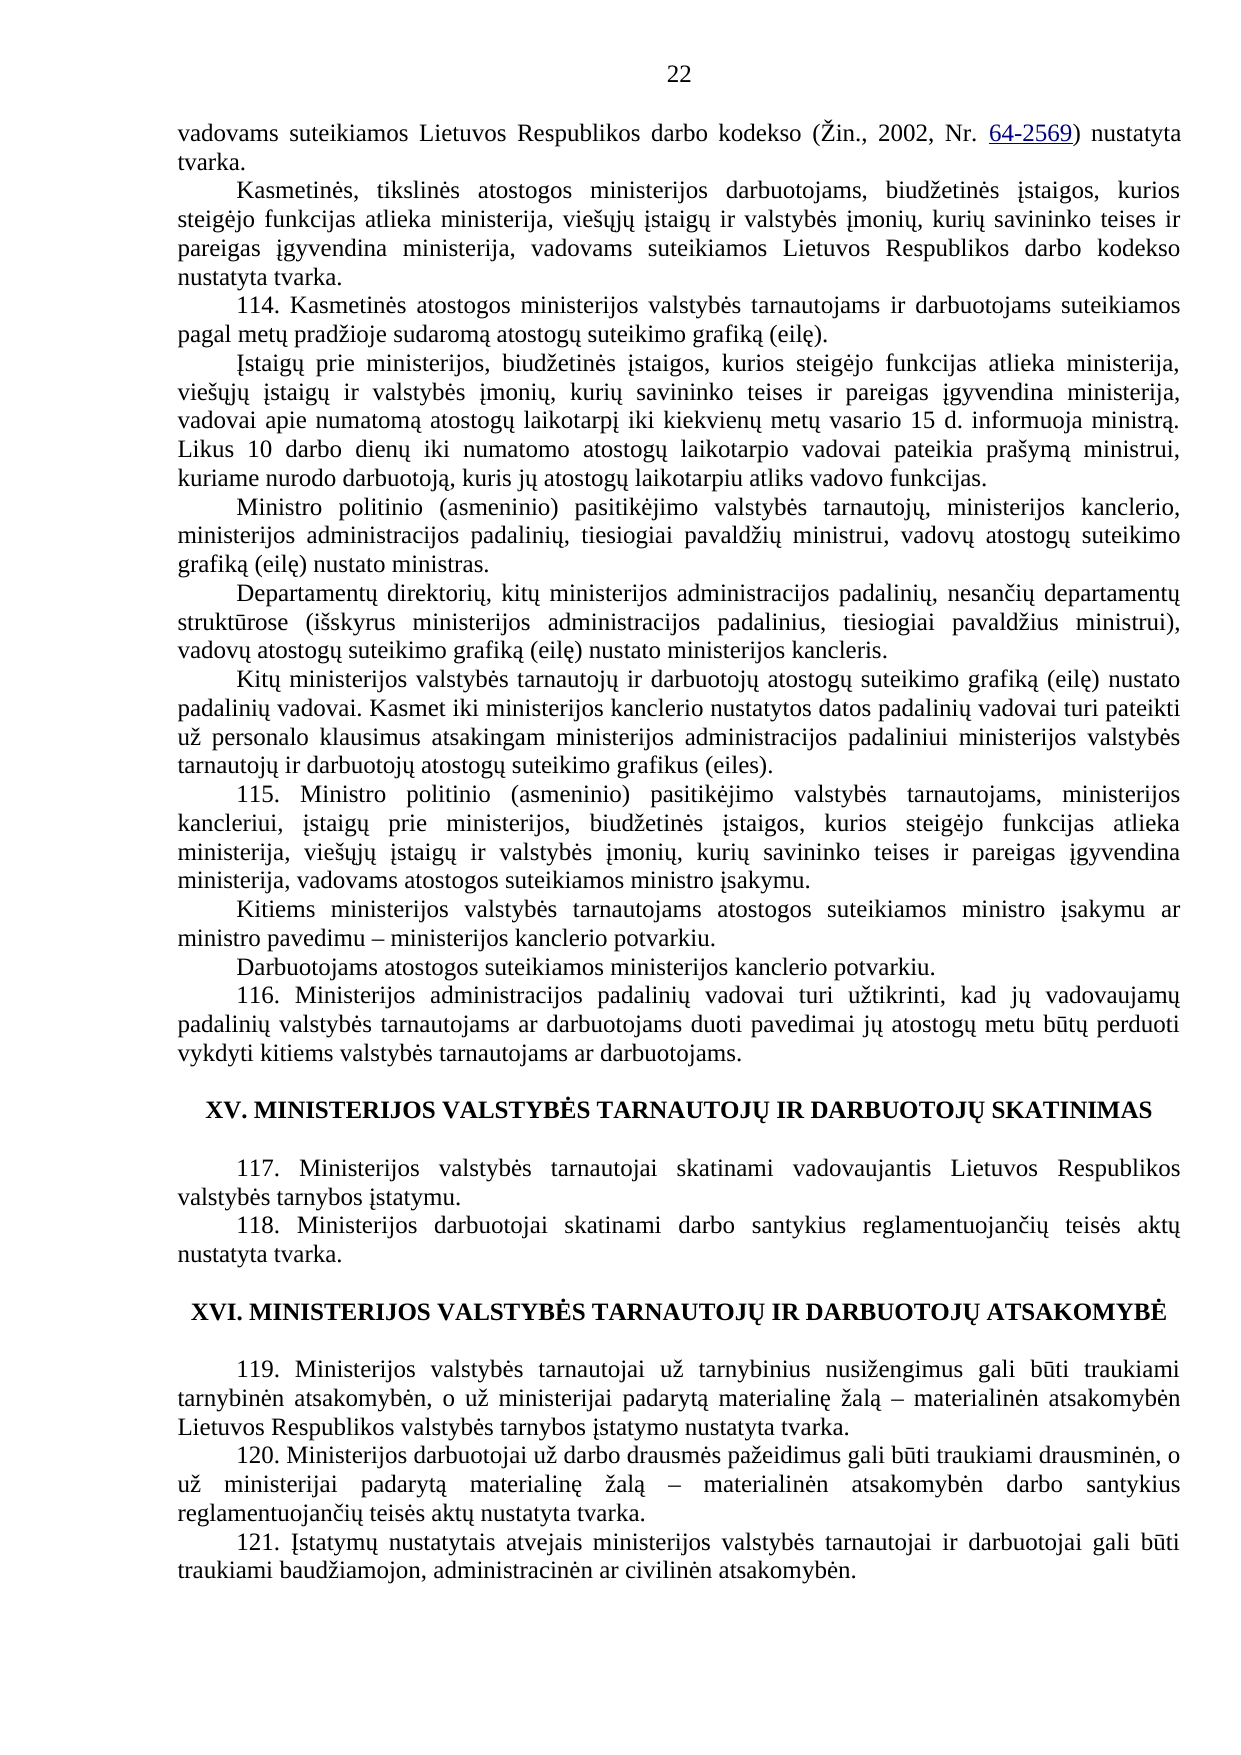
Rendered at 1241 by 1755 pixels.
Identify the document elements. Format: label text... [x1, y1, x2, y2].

text Ministro politinio (asmeninio) pasitikėjimo valstybės tarnautojų, ministerijos kanclerio, ministerijos administracijos padalinių, tiesiogiai pavaldžių ministrui, vadovų atostogų suteikimo grafiką (eilę) nustato ministras. [177, 492, 1181, 578]
text XVI. MINISTERIJOS VALSTYBĖS TARNAUTOJŲ IR DARBUOTOJŲ ATSAKOMYBĖ [177, 1297, 1181, 1326]
text 119. Ministerijos valstybės tarnautojai už tarnybinius nusižengimus gali būti traukiami tarnybinėn atsakomybėn, o už ministerijai padarytą materialinę žalą – materialinėn atsakomybėn Lietuvos Respublikos valstybės tarnybos įstatymo nustatyta tvarka. [177, 1354, 1181, 1441]
text Kitiems ministerijos valstybės tarnautojams atostogos suteikiamos ministro įsakymu ar ministro pavedimu – ministerijos kanclerio potvarkiu. [177, 894, 1181, 952]
text 115. Ministro politinio (asmeninio) pasitikėjimo valstybės tarnautojams, ministerijos kancleriui, įstaigų prie ministerijos, biudžetinės įstaigos, kurios steigėjo funkcijas atlieka ministerija, viešųjų įstaigų ir valstybės įmonių, kurių savininko teises ir pareigas įgyvendina ministerija, vadovams atostogos suteikiamos ministro įsakymu. [177, 779, 1181, 894]
text XV. MINISTERIJOS VALSTYBĖS TARNAUTOJŲ IR DARBUOTOJŲ SKATINIMAS [177, 1096, 1181, 1124]
text 118. Ministerijos darbuotojai skatinami darbo santykius reglamentuojančių teisės aktų nustatyta tvarka. [177, 1211, 1181, 1268]
text 117. Ministerijos valstybės tarnautojai skatinami vadovaujantis Lietuvos Respublikos valstybės tarnybos įstatymu. [177, 1153, 1181, 1211]
text 121. Įstatymų nustatytais atvejais ministerijos valstybės tarnautojai ir darbuotojai gali būti traukiami baudžiamojon, administracinėn ar civilinėn atsakomybėn. [177, 1527, 1181, 1584]
text Kitų ministerijos valstybės tarnautojų ir darbuotojų atostogų suteikimo grafiką (eilę) nustato padalinių vadovai. Kasmet iki ministerijos kanclerio nustatytos datos padalinių vadovai turi pateikti už personalo klausimus atsakingam ministerijos administracijos padaliniui ministerijos valstybės tarnautojų ir darbuotojų atostogų suteikimo grafikus (eiles). [177, 664, 1181, 779]
text Įstaigų prie ministerijos, biudžetinės įstaigos, kurios steigėjo funkcijas atlieka ministerija, viešųjų įstaigų ir valstybės įmonių, kurių savininko teises ir pareigas įgyvendina ministerija, vadovai apie numatomą atostogų laikotarpį iki kiekvienų metų vasario 15 d. informuoja ministrą. Likus 10 darbo dienų iki numatomo atostogų laikotarpio vadovai pateikia prašymą ministrui, kuriame nurodo darbuotoją, kuris jų atostogų laikotarpiu atliks vadovo funkcijas. [177, 348, 1181, 492]
text 120. Ministerijos darbuotojai už darbo drausmės pažeidimus gali būti traukiami drausminėn, o už ministerijai padarytą materialinę žalą – materialinėn atsakomybėn darbo santykius reglamentuojančių teisės aktų nustatyta tvarka. [177, 1441, 1181, 1527]
text Kasmetinės, tikslinės atostogos ministerijos darbuotojams, biudžetinės įstaigos, kurios steigėjo funkcijas atlieka ministerija, viešųjų įstaigų ir valstybės įmonių, kurių savininko teises ir pareigas įgyvendina ministerija, vadovams suteikiamos Lietuvos Respublikos darbo kodekso nustatyta tvarka. [177, 176, 1181, 291]
text 116. Ministerijos administracijos padalinių vadovai turi užtikrinti, kad jų vadovaujamų padalinių valstybės tarnautojams ar darbuotojams duoti pavedimai jų atostogų metu būtų perduoti vykdyti kitiems valstybės tarnautojams ar darbuotojams. [177, 981, 1181, 1067]
text 114. Kasmetinės atostogos ministerijos valstybės tarnautojams ir darbuotojams suteikiamos pagal metų pradžioje sudaromą atostogų suteikimo grafiką (eilę). [177, 291, 1181, 348]
text Departamentų direktorių, kitų ministerijos administracijos padalinių, nesančių departamentų struktūrose (išskyrus ministerijos administracijos padalinius, tiesiogiai pavaldžius ministrui), vadovų atostogų suteikimo grafiką (eilę) nustato ministerijos kancleris. [177, 578, 1181, 664]
text Darbuotojams atostogos suteikiamos ministerijos kanclerio potvarkiu. [177, 952, 1181, 981]
text vadovams suteikiamos Lietuvos Respublikos darbo kodekso (Žin., 2002, Nr. 64-2569) nustatyta tvarka. [177, 118, 1181, 176]
